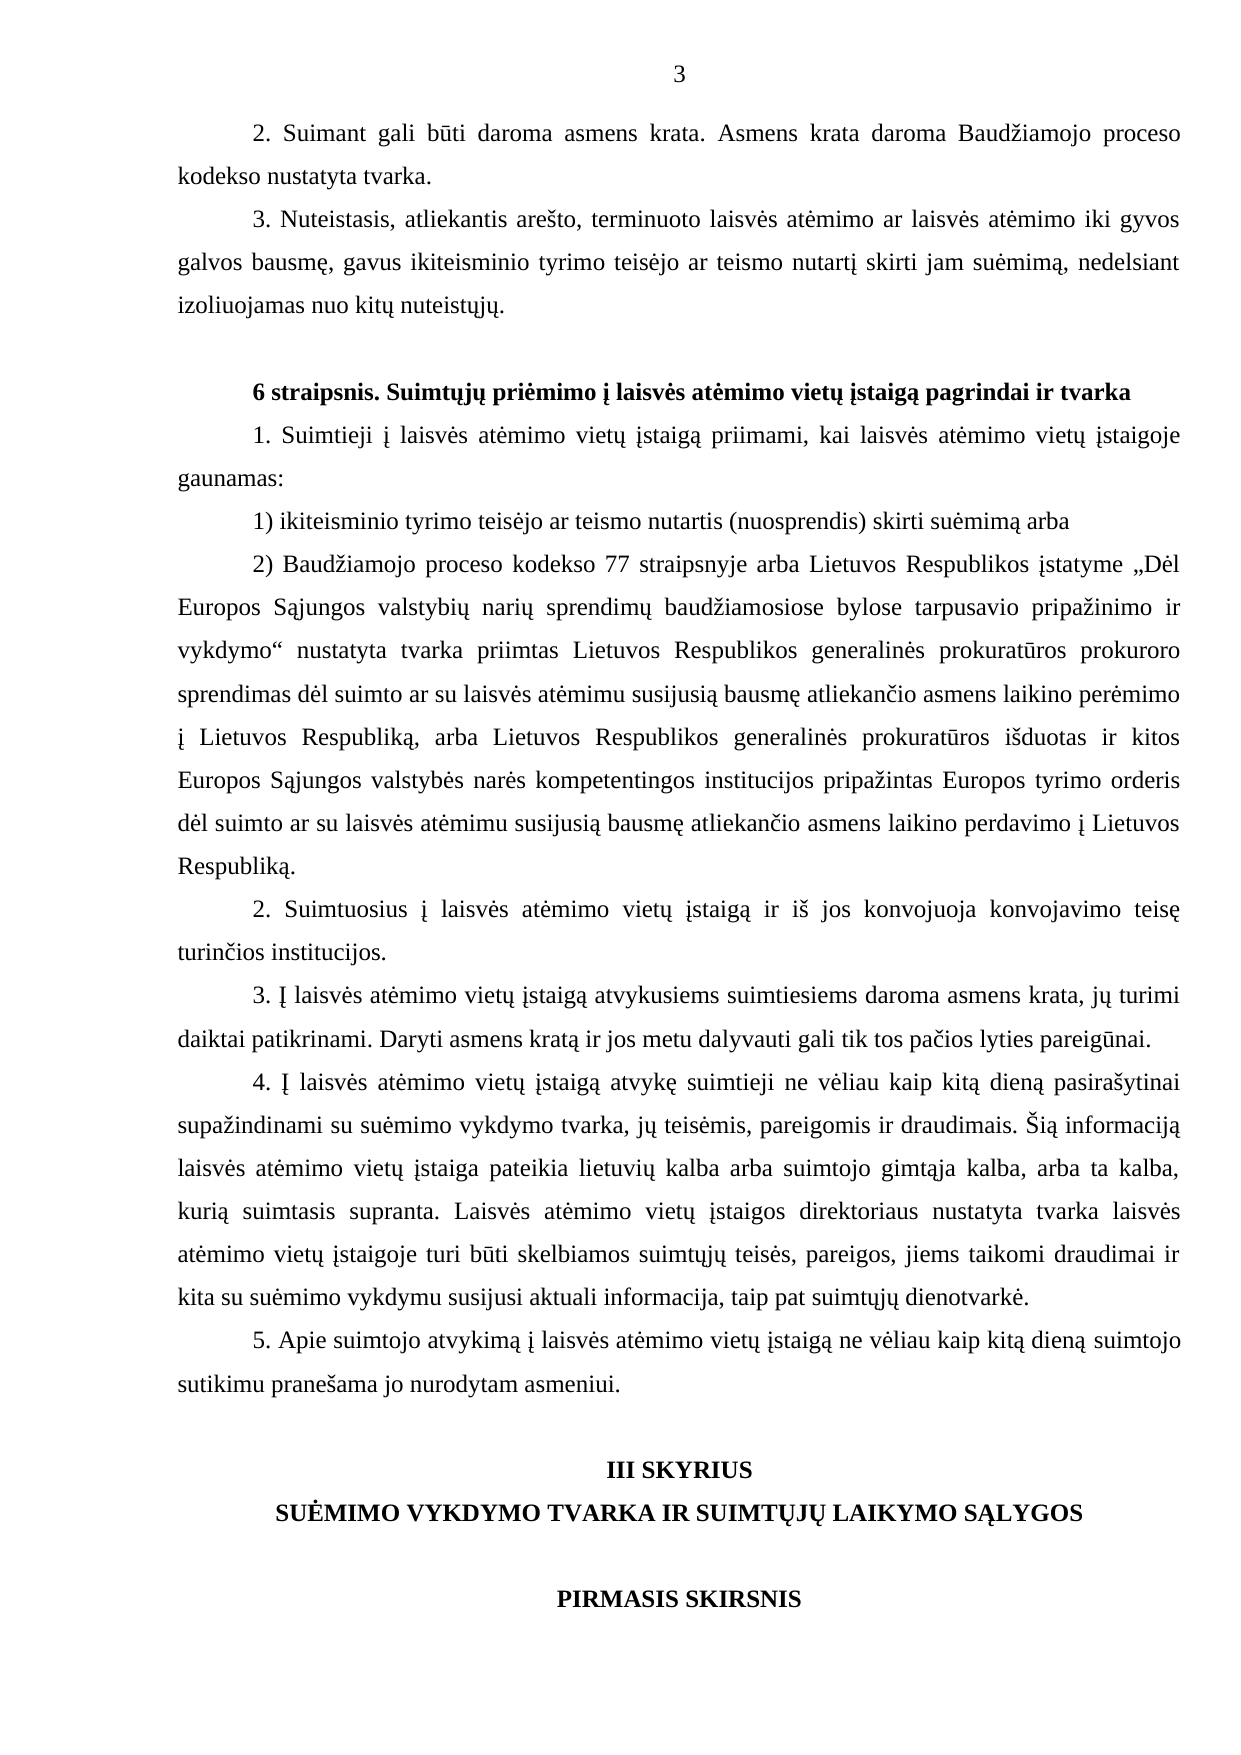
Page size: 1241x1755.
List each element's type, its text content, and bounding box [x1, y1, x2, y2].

text 1. Suimtieji į laisvės atėmimo vietų įstaigą priimami, kai laisvės atėmimo vietų įstaigoje gaunamas: [177, 420, 1181, 492]
text PIRMASIS SKIRSNIS [177, 1584, 1181, 1613]
text III SKYRIUS [177, 1455, 1181, 1484]
text 1) ikiteisminio tyrimo teisėjo ar teismo nutartis (nuosprendis) skirti suėmimą arba [177, 506, 1181, 535]
text SUĖMIMO VYKDYMO TVARKA IR SUIMTŲJŲ LAIKYMO SĄLYGOS [177, 1498, 1181, 1527]
text 2) Baudžiamojo proceso kodekso 77 straipsnyje arba Lietuvos Respublikos įstatyme „Dėl Europos Sąjungos valstybių narių sprendimų baudžiamosiose bylose tarpusavio pripažinimo ir vykdymo“ nustatyta tvarka priimtas Lietuvos Respublikos generalinės prokuratūros prokuroro sprendimas dėl suimto ar su laisvės atėmimu susijusią bausmę atliekančio asmens laikino perėmimo į Lietuvos Respubliką, arba Lietuvos Respublikos generalinės prokuratūros išduotas ir kitos Europos Sąjungos valstybės narės kompetentingos institucijos pripažintas Europos tyrimo orderis dėl suimto ar su laisvės atėmimu susijusią bausmę atliekančio asmens laikino perdavimo į Lietuvos Respubliką. [177, 549, 1181, 880]
text 5. Apie suimtojo atvykimą į laisvės atėmimo vietų įstaigą ne vėliau kaip kitą dieną suimtojo sutikimu pranešama jo nurodytam asmeniui. [177, 1326, 1181, 1397]
text 3. Nuteistasis, atliekantis arešto, terminuoto laisvės atėmimo ar laisvės atėmimo iki gyvos galvos bausmę, gavus ikiteisminio tyrimo teisėjo ar teismo nutartį skirti jam suėmimą, nedelsiant izoliuojamas nuo kitų nuteistųjų. [177, 204, 1181, 319]
text 3. Į laisvės atėmimo vietų įstaigą atvykusiems suimtiesiems daroma asmens krata, jų turimi daiktai patikrinami. Daryti asmens kratą ir jos metu dalyvauti gali tik tos pačios lyties pareigūnai. [177, 981, 1181, 1052]
text 6 straipsnis. Suimtųjų priėmimo į laisvės atėmimo vietų įstaigą pagrindai ir tvarka [177, 377, 1181, 406]
text 2. Suimtuosius į laisvės atėmimo vietų įstaigą ir iš jos konvojuoja konvojavimo teisę turinčios institucijos. [177, 894, 1181, 966]
text 4. Į laisvės atėmimo vietų įstaigą atvykę suimtieji ne vėliau kaip kitą dieną pasirašytinai supažindinami su suėmimo vykdymo tvarka, jų teisėmis, pareigomis ir draudimais. Šią informaciją laisvės atėmimo vietų įstaiga pateikia lietuvių kalba arba suimtojo gimtąja kalba, arba ta kalba, kurią suimtasis supranta. Laisvės atėmimo vietų įstaigos direktoriaus nustatyta tvarka laisvės atėmimo vietų įstaigoje turi būti skelbiamos suimtųjų teisės, pareigos, jiems taikomi draudimai ir kita su suėmimo vykdymu susijusi aktuali informacija, taip pat suimtųjų dienotvarkė. [177, 1067, 1181, 1311]
text 2. Suimant gali būti daroma asmens krata. Asmens krata daroma Baudžiamojo proceso kodekso nustatyta tvarka. [177, 118, 1181, 190]
